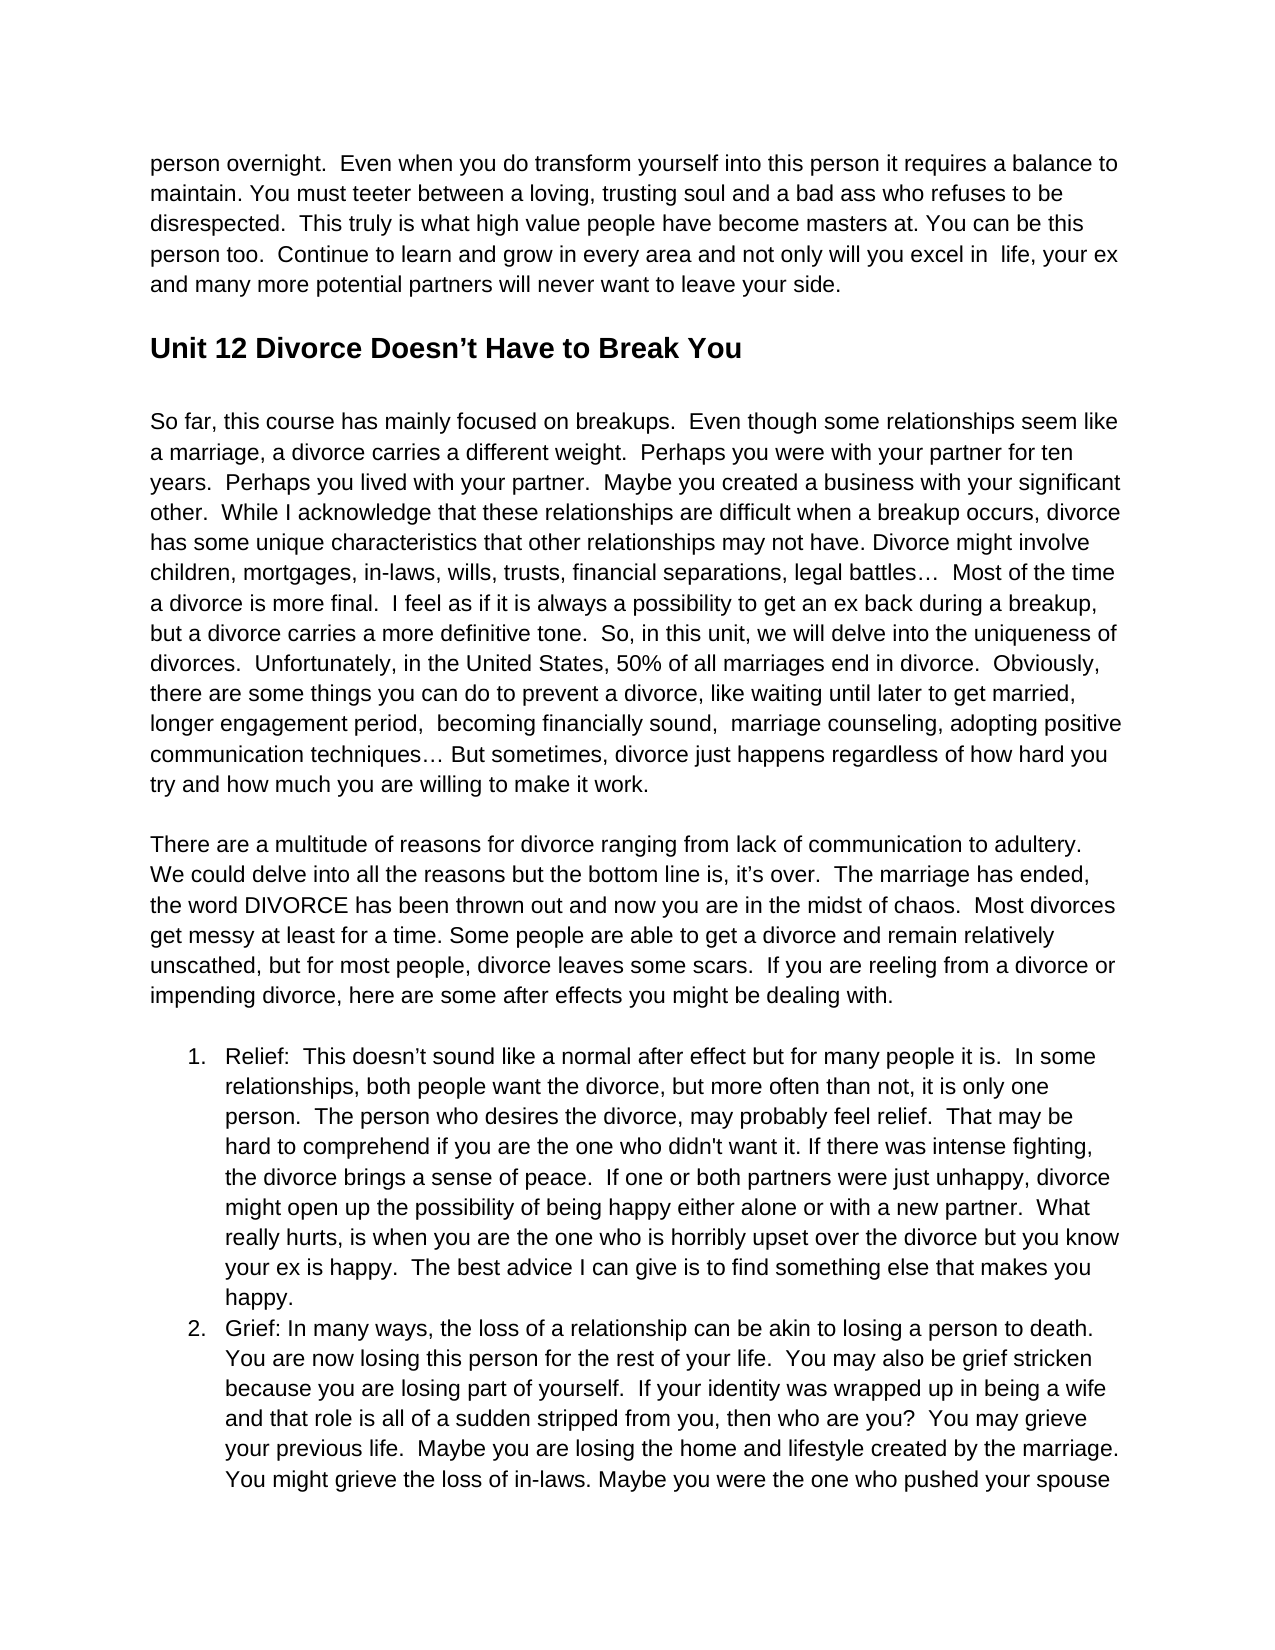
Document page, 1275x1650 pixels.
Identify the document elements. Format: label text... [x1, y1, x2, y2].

list Relief: This doesn’t sound like a normal after effect but for many people it is. In some relationships, both people want the divorce, but more often than not, it is only one person. The person who desires the divorce, may probably feel relief. That may be hard to comprehend if you are the one who didn't want it. If there was intense fighting, the divorce brings a sense of peace. If one or both partners were just unhappy, divorce might open up the possibility of being happy either alone or with a new partner. What really hurts, is when you are the one who is horribly upset over the divorce but you know your ex is happy. The best advice I can give is to find something else that makes you happy. [187, 1043, 1125, 1311]
text So far, this course has mainly focused on breakups. Even though some relationships seem like a marriage, a divorce carries a different weight. Perhaps you were with your partner for ten years. Perhaps you lived with your partner. Maybe you created a business with your significant other. While I acknowledge that these relationships are difficult when a breakup occurs, divorce has some unique characteristics that other relationships may not have. Divorce might involve children, mortgages, in-laws, wills, trusts, financial separations, legal battles… Most of the time a divorce is more final. I feel as if it is always a possibility to get an ex back during a breakup, but a divorce carries a more definitive tone. So, in this unit, we will delve into the uniqueness of divorces. Unfortunately, in the United States, 50% of all marriages end in divorce. Obviously, there are some things you can do to prevent a divorce, like waiting until later to get married, longer engagement period, becoming financially sound, marriage counseling, adopting positive communication techniques… But sometimes, divorce just happens regardless of how hard you try and how much you are willing to make it work. [150, 408, 1125, 797]
text person overnight. Even when you do transform yourself into this person it requires a balance to maintain. You must teeter between a loving, trusting soul and a bad ass who refuses to be disrespected. This truly is what high value people have become masters at. You can be this person too. Continue to learn and grow in every area and not only will you excel in life, your ex and many more potential partners will never want to leave your side. [150, 150, 1125, 297]
text There are a multitude of reasons for divorce ranging from lack of communication to adultery. We could delve into all the reasons but the bottom line is, it’s over. The marriage has ended, the word DIVORCE has been thrown out and now you are in the midst of chaos. Most divorces get messy at least for a time. Some people are able to get a divorce and remain relatively unscathed, but for most people, divorce leaves some scars. If you are reeling from a divorce or impending divorce, here are some after effects you might be dealing with. [150, 831, 1125, 1009]
list Grief: In many ways, the loss of a relationship can be akin to losing a person to death. You are now losing this person for the rest of your life. You may also be grief stricken because you are losing part of yourself. If your identity was wrapped up in being a wife and that role is all of a sudden stripped from you, then who are you? You may grieve your previous life. Maybe you are losing the home and lifestyle created by the marriage. You might grieve the loss of in-laws. Maybe you were the one who pushed your spouse [187, 1314, 1125, 1492]
text Unit 12 Divorce Doesn’t Have to Break You [150, 331, 1125, 365]
